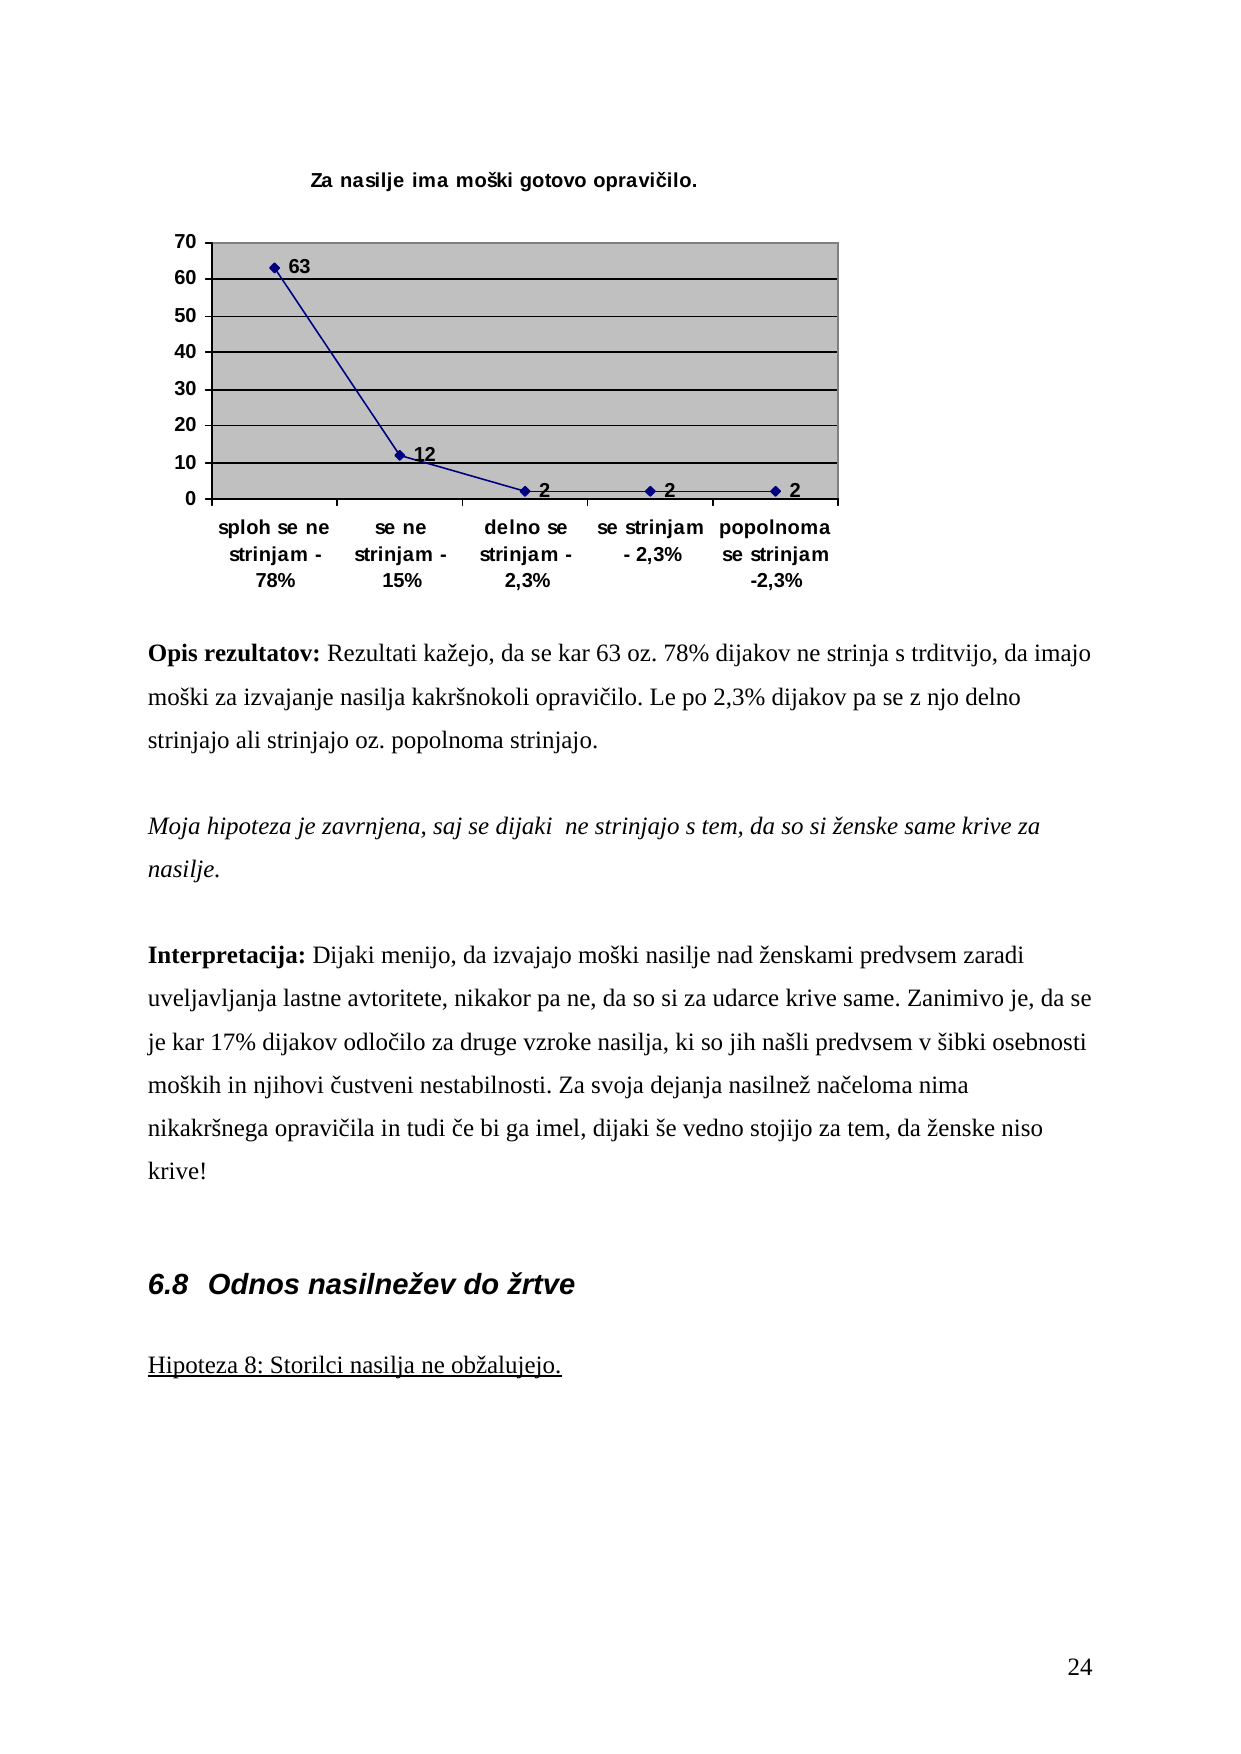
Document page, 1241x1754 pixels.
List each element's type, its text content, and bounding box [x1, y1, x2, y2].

text Moja hipoteza je zavrnjena, saj se dijaki ne strinjajo s tem, da so si ženske same krive za nasilje. [148, 811, 1093, 883]
subtitle Odnos nasilnežev do žrtve [148, 1267, 1093, 1301]
text Interpretacija: Dijaki menijo, da izvajajo moški nasilje nad ženskami predvsem zaradi uveljavljanja lastne avtoritete, nikakor pa ne, da so si za udarce krive same. Zanimivo je, da se je kar 17% dijakov odločilo za druge vzroke nasilja, ki so jih našli predvsem v šibki osebnosti moških in njihovi čustveni nestabilnosti. Za svoja dejanja nasilnež načeloma nima nikakršnega opravičila in tudi če bi ga imel, dijaki še vedno stojijo za tem, da ženske niso krive! [148, 940, 1093, 1185]
text Opis rezultatov: Rezultati kažejo, da se kar 63 oz. 78% dijakov ne strinja s trditvijo, da imajo moški za izvajanje nasilja kakršnokoli opravičilo. Le po 2,3% dijakov pa se z njo delno strinjajo ali strinjajo oz. popolnoma strinjajo. [148, 638, 1093, 753]
text Hipoteza 8: Storilci nasilja ne obžalujejo. [148, 1350, 1093, 1379]
